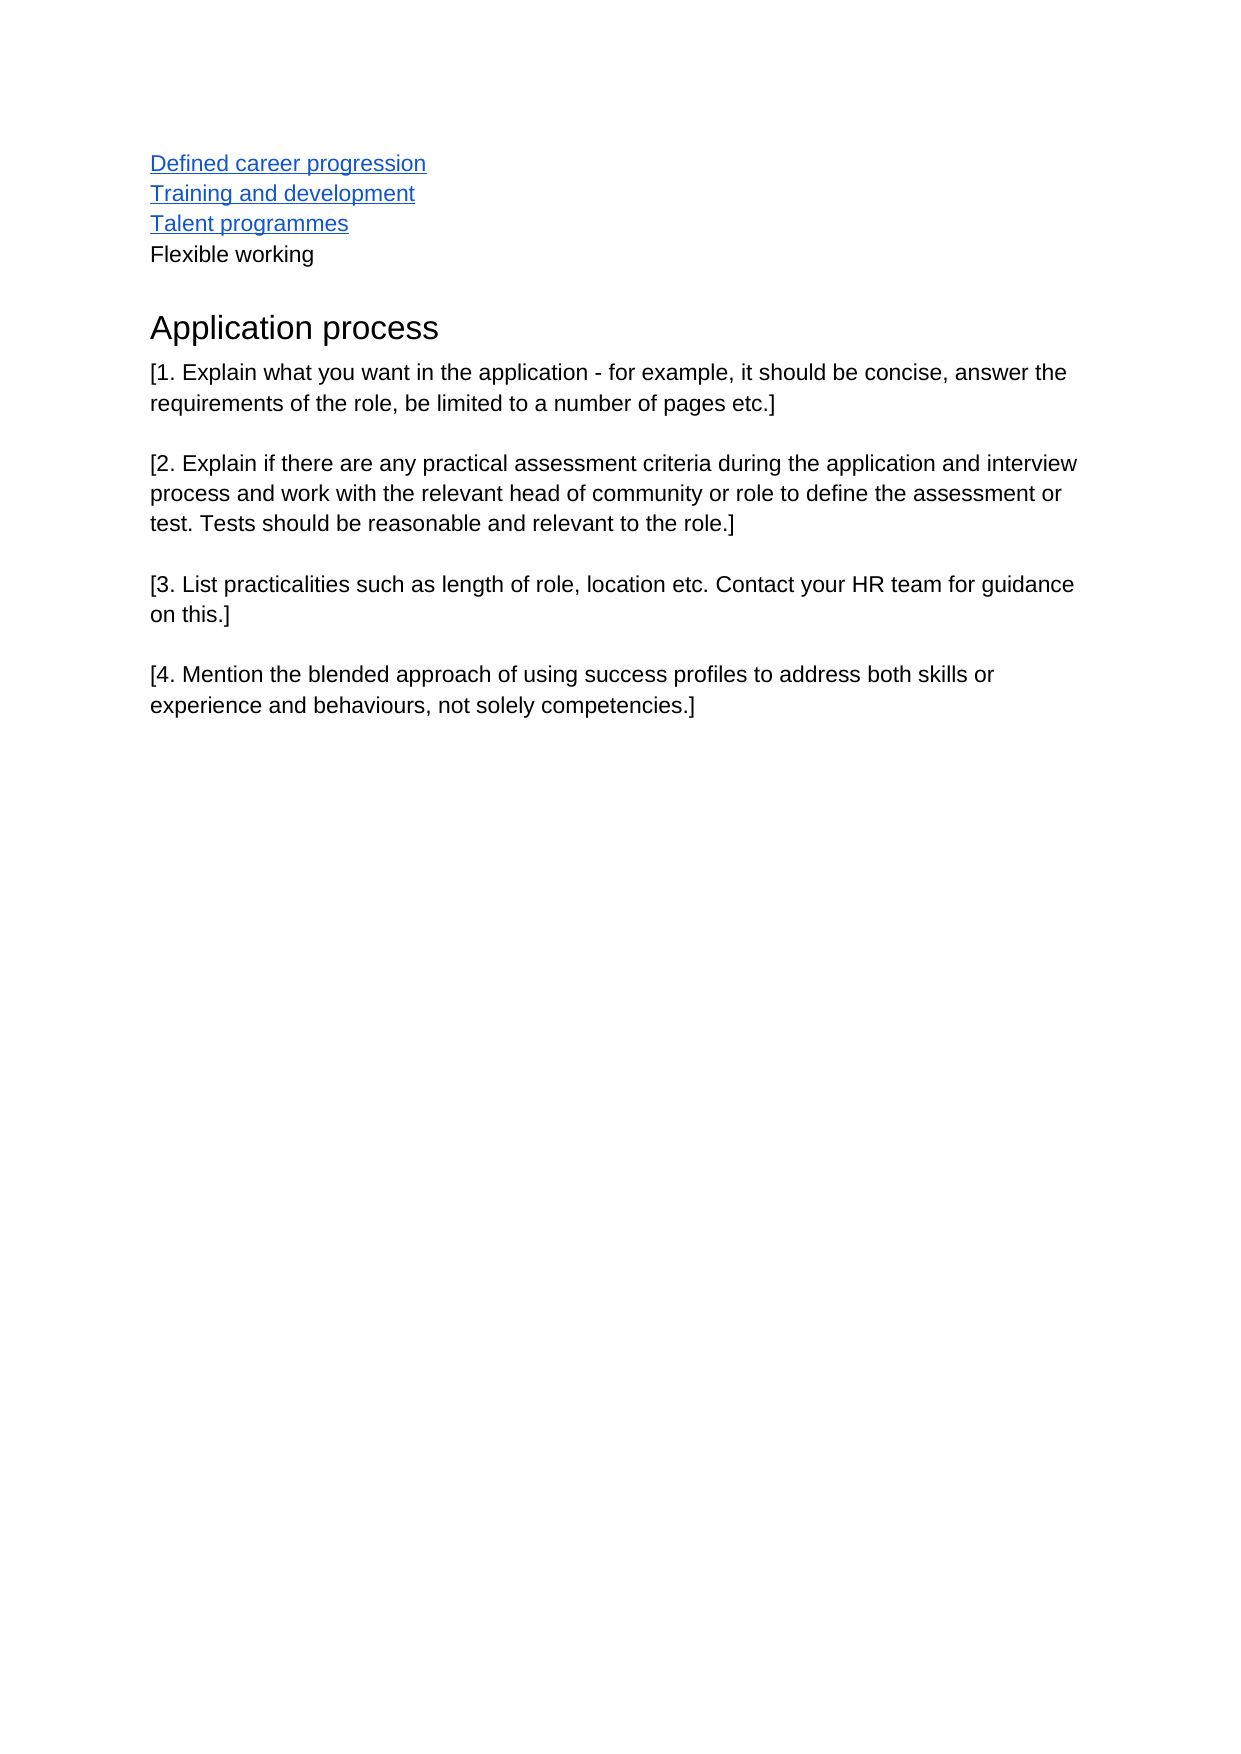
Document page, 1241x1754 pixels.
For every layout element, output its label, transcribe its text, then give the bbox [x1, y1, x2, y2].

text Defined career progression [150, 150, 1090, 176]
subtitle Application process [150, 308, 1090, 347]
text Talent programmes [150, 210, 1090, 237]
text Training and development [150, 180, 1090, 207]
text [3. List practicalities such as length of role, location etc. Contact your HR team for guidance on this.] [150, 571, 1090, 627]
text [1. Explain what you want in the application - for example, it should be concise, answer the requirements of the role, be limited to a number of pages etc.] [150, 359, 1090, 416]
text Flexible working [150, 241, 1090, 267]
text [2. Explain if there are any practical assessment criteria during the application and interview process and work with the relevant head of community or role to define the assessment or test. Tests should be reasonable and relevant to the role.] [150, 450, 1090, 537]
text [4. Mention the blended approach of using success profiles to address both skills or experience and behaviours, not solely competencies.] [150, 661, 1090, 718]
